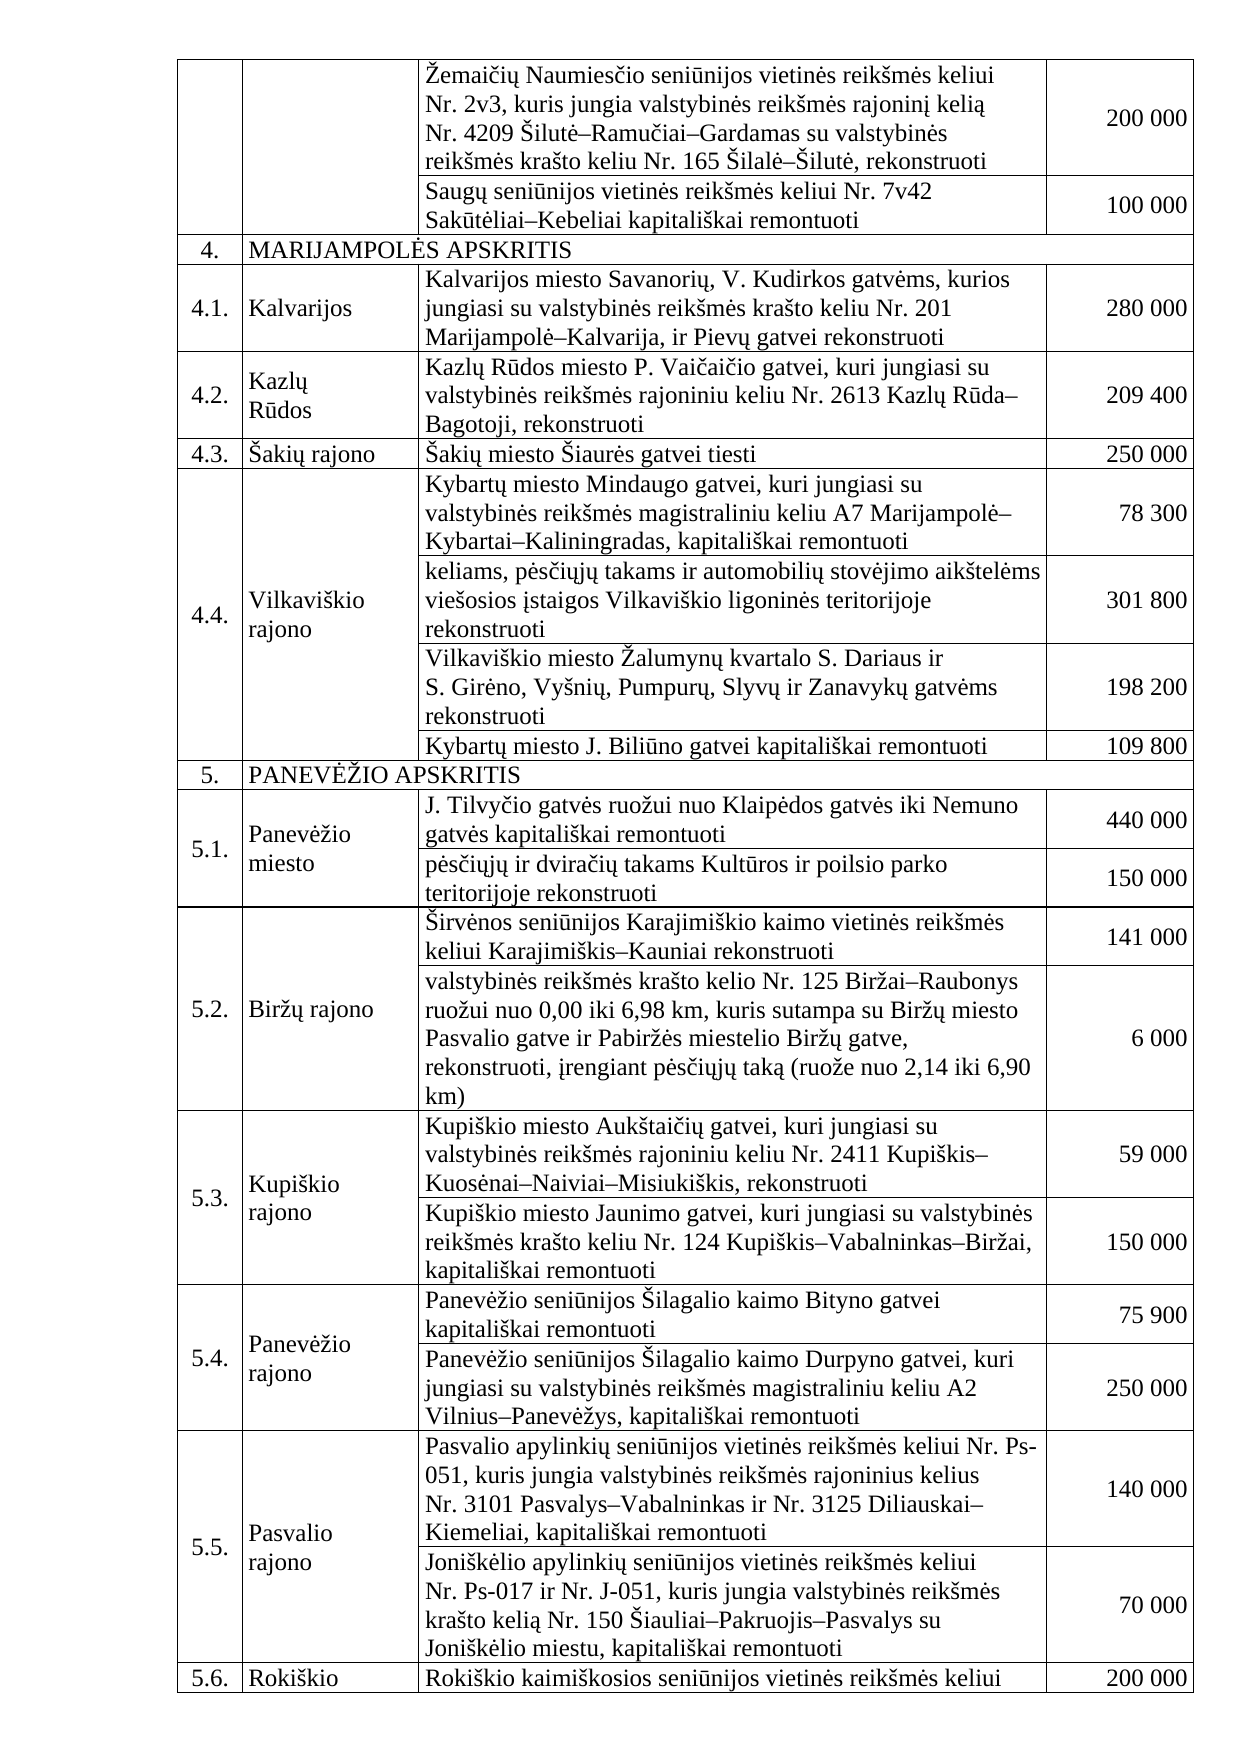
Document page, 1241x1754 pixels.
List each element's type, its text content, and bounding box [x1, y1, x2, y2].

table_cell 250 000 [1047, 439, 1193, 468]
table_cell 4.3. [178, 439, 242, 468]
table_cell 209 400 [1047, 352, 1193, 438]
table_cell 100 000 [1047, 176, 1193, 234]
table_cell Kupiškio miesto Jaunimo gatvei, kuri jungiasi su valstybinės reikšmės krašto keliu Nr. 124 Kupiškis–Vabalninkas–Biržai, kapitališkai remontuoti [419, 1198, 1046, 1284]
table_cell Kazlų Rūdos [243, 352, 418, 438]
table_cell Biržų rajono [243, 908, 418, 1110]
table_cell 301 800 [1047, 556, 1193, 642]
table_cell PANEVĖŽIO APSKRITIS [243, 761, 1193, 789]
table_cell Saugų seniūnijos vietinės reikšmės keliui Nr. 7v42 Sakūtėliai–Kebeliai kapitališkai remontuoti [419, 176, 1046, 234]
table_cell 5.5. [178, 1431, 242, 1662]
table_cell Rokiškio kaimiškosios seniūnijos vietinės reikšmės keliui [419, 1663, 1046, 1692]
table_cell 4.4. [178, 469, 242, 759]
table_cell J. Tilvyčio gatvės ruožui nuo Klaipėdos gatvės iki Nemuno gatvės kapitališkai remontuoti [419, 790, 1046, 848]
table_cell 5.6. [178, 1663, 242, 1692]
table_cell 75 900 [1047, 1285, 1193, 1343]
table_cell 140 000 [1047, 1431, 1193, 1546]
table_cell 4.2. [178, 352, 242, 438]
table_cell [178, 60, 242, 234]
table_cell Šakių rajono [243, 439, 418, 468]
table_cell valstybinės reikšmės krašto kelio Nr. 125 Biržai–Raubonys ruožui nuo 0,00 iki 6,98 km, kuris sutampa su Biržų miesto Pasvalio gatve ir Pabiržės miestelio Biržų gatve, rekonstruoti, įrengiant pėsčiųjų taką (ruože nuo 2,14 iki 6,90 km) [419, 966, 1046, 1110]
table_cell 109 800 [1047, 731, 1193, 759]
table_cell Kalvarijos miesto Savanorių, V. Kudirkos gatvėms, kurios jungiasi su valstybinės reikšmės krašto keliu Nr. 201 Marijampolė–Kalvarija, ir Pievų gatvei rekonstruoti [419, 265, 1046, 351]
table_cell 5.2. [178, 908, 242, 1110]
table_cell Panevėžio seniūnijos Šilagalio kaimo Bityno gatvei kapitališkai remontuoti [419, 1285, 1046, 1343]
table_cell 4. [178, 235, 242, 263]
table_cell Joniškėlio apylinkių seniūnijos vietinės reikšmės keliui Nr. Ps-017 ir Nr. J-051, kuris jungia valstybinės reikšmės krašto kelią Nr. 150 Šiauliai–Pakruojis–Pasvalys su Joniškėlio miestu, kapitališkai remontuoti [419, 1547, 1046, 1662]
table_cell 70 000 [1047, 1547, 1193, 1662]
table_cell keliams, pėsčiųjų takams ir automobilių stovėjimo aikštelėms viešosios įstaigos Vilkaviškio ligoninės teritorijoje rekonstruoti [419, 556, 1046, 642]
table_cell 5.3. [178, 1111, 242, 1284]
table_cell 150 000 [1047, 1198, 1193, 1284]
table_cell Kupiškio rajono [243, 1111, 418, 1284]
table_cell 78 300 [1047, 469, 1193, 555]
table_cell [243, 60, 418, 234]
table_cell Šakių miesto Šiaurės gatvei tiesti [419, 439, 1046, 468]
table_cell Panevėžio seniūnijos Šilagalio kaimo Durpyno gatvei, kuri jungiasi su valstybinės reikšmės magistraliniu keliu A2 Vilnius–Panevėžys, kapitališkai remontuoti [419, 1344, 1046, 1430]
table_cell 280 000 [1047, 265, 1193, 351]
table_cell Kazlų Rūdos miesto P. Vaičaičio gatvei, kuri jungiasi su valstybinės reikšmės rajoniniu keliu Nr. 2613 Kazlų Rūda–Bagotoji, rekonstruoti [419, 352, 1046, 438]
table_cell 6 000 [1047, 966, 1193, 1110]
table_cell 5.1. [178, 790, 242, 906]
table_cell 198 200 [1047, 644, 1193, 730]
table_cell Žemaičių Naumiesčio seniūnijos vietinės reikšmės keliui Nr. 2v3, kuris jungia valstybinės reikšmės rajoninį kelią Nr. 4209 Šilutė–Ramučiai–Gardamas su valstybinės reikšmės krašto keliu Nr. 165 Šilalė–Šilutė, rekonstruoti [419, 60, 1046, 175]
table_cell Panevėžio miesto [243, 790, 418, 906]
table_cell Vilkaviškio miesto Žalumynų kvartalo S. Dariaus ir S. Girėno, Vyšnių, Pumpurų, Slyvų ir Zanavykų gatvėms rekonstruoti [419, 644, 1046, 730]
table_cell Kupiškio miesto Aukštaičių gatvei, kuri jungiasi su valstybinės reikšmės rajoniniu keliu Nr. 2411 Kupiškis–Kuosėnai–Naiviai–Misiukiškis, rekonstruoti [419, 1111, 1046, 1197]
table_cell Kalvarijos [243, 265, 418, 351]
table_cell MARIJAMPOLĖS APSKRITIS [243, 235, 1193, 263]
table_cell 5.4. [178, 1285, 242, 1430]
table_cell Širvėnos seniūnijos Karajimiškio kaimo vietinės reikšmės keliui Karajimiškis–Kauniai rekonstruoti [419, 908, 1046, 965]
table_cell Panevėžio rajono [243, 1285, 418, 1430]
table_cell pėsčiųjų ir dviračių takams Kultūros ir poilsio parko teritorijoje rekonstruoti [419, 849, 1046, 906]
table_cell 440 000 [1047, 790, 1193, 848]
table_cell Kybartų miesto Mindaugo gatvei, kuri jungiasi su valstybinės reikšmės magistraliniu keliu A7 Marijampolė–Kybartai–Kaliningradas, kapitališkai remontuoti [419, 469, 1046, 555]
table_cell 5. [178, 761, 242, 789]
table_cell 150 000 [1047, 849, 1193, 906]
table_cell 4.1. [178, 265, 242, 351]
table_cell Kybartų miesto J. Biliūno gatvei kapitališkai remontuoti [419, 731, 1046, 759]
table_cell Rokiškio [243, 1663, 418, 1692]
table_cell 200 000 [1047, 1663, 1193, 1692]
table_cell Pasvalio apylinkių seniūnijos vietinės reikšmės keliui Nr. Ps-051, kuris jungia valstybinės reikšmės rajoninius kelius Nr. 3101 Pasvalys–Vabalninkas ir Nr. 3125 Diliauskai–Kiemeliai, kapitališkai remontuoti [419, 1431, 1046, 1546]
table_cell 59 000 [1047, 1111, 1193, 1197]
table_cell Vilkaviškio rajono [243, 469, 418, 759]
table_cell Pasvalio rajono [243, 1431, 418, 1662]
table_cell 200 000 [1047, 60, 1193, 175]
table_cell 141 000 [1047, 908, 1193, 965]
table_cell 250 000 [1047, 1344, 1193, 1430]
